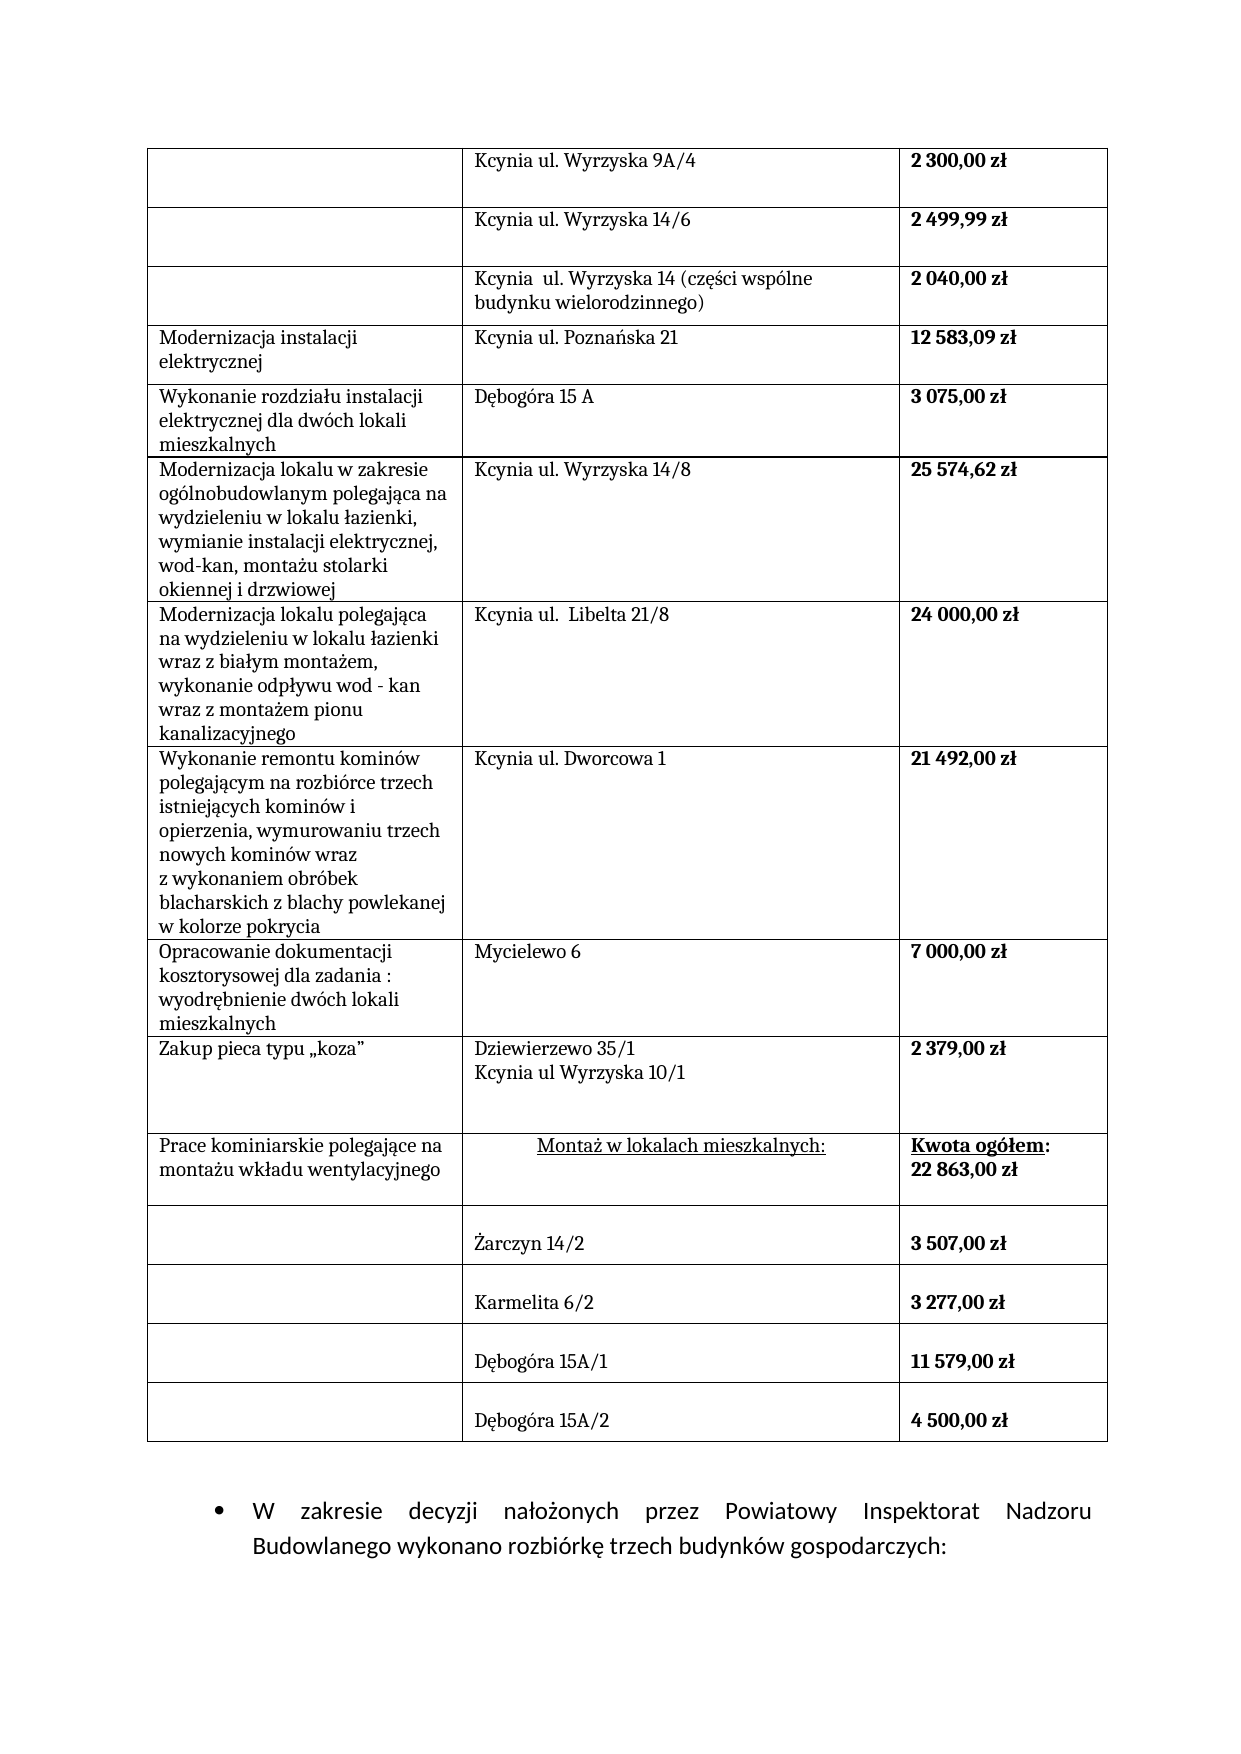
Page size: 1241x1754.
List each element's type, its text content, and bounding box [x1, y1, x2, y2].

table_cell Dębogóra 15A/2 [463, 1383, 899, 1441]
table_cell 4 500,00 zł [900, 1383, 1107, 1441]
table_cell Wykonanie remontu kominów polegającym na rozbiórce trzech istniejących kominów i opierzenia, wymurowaniu trzech nowych kominów wraz z wykonaniem obróbek blacharskich z blachy powlekanej w kolorze pokrycia [148, 747, 462, 939]
table_cell [148, 149, 462, 207]
table_cell [148, 1206, 462, 1264]
table_cell Modernizacja instalacji elektrycznej [148, 326, 462, 383]
table_cell 25 574,62 zł [900, 458, 1107, 601]
table_cell Dębogóra 15A/1 [463, 1324, 899, 1382]
table_cell Kcynia ul. Wyrzyska 14/6 [463, 208, 899, 266]
table_cell Kcynia ul. Wyrzyska 14/8 [463, 458, 899, 601]
table_cell Opracowanie dokumentacji kosztorysowej dla zadania : wyodrębnienie dwóch lokali mieszkalnych [148, 940, 462, 1036]
table_cell 7 000,00 zł [900, 940, 1107, 1036]
table_cell [148, 1265, 462, 1323]
table_cell 11 579,00 zł [900, 1324, 1107, 1382]
table_cell Dębogóra 15 A [463, 385, 899, 456]
table_cell 3 507,00 zł [900, 1206, 1107, 1264]
list W zakresie decyzji nałożonych przez Powiatowy Inspektorat Nadzoru Budowlanego wykonano rozbiórkę trzech budynków gospodarczych: [215, 1495, 1093, 1561]
table_cell 24 000,00 zł [900, 602, 1107, 746]
table_cell 12 583,09 zł [900, 326, 1107, 383]
table_cell Żarczyn 14/2 [463, 1206, 899, 1264]
table_cell Modernizacja lokalu w zakresie ogólnobudowlanym polegająca na wydzieleniu w lokalu łazienki, wymianie instalacji elektrycznej, wod-kan, montażu stolarki okiennej i drzwiowej [148, 458, 462, 601]
table_cell Mycielewo 6 [463, 940, 899, 1036]
table_cell 3 277,00 zł [900, 1265, 1107, 1323]
table_cell 2 300,00 zł [900, 149, 1107, 207]
table_cell 2 379,00 zł [900, 1037, 1107, 1132]
table_cell [148, 1383, 462, 1441]
table_cell [148, 1324, 462, 1382]
table_cell Wykonanie rozdziału instalacji elektrycznej dla dwóch lokali mieszkalnych [148, 385, 462, 456]
table_cell [148, 208, 462, 266]
table_cell Dziewierzewo 35/1 Kcynia ul Wyrzyska 10/1 [463, 1037, 899, 1132]
table_cell Kcynia ul. Libelta 21/8 [463, 602, 899, 746]
table_cell 3 075,00 zł [900, 385, 1107, 456]
table_cell Kwota ogółem: 22 863,00 zł [900, 1134, 1107, 1205]
table_cell Karmelita 6/2 [463, 1265, 899, 1323]
table_cell Montaż w lokalach mieszkalnych: [463, 1134, 899, 1205]
table_cell Zakup pieca typu „koza” [148, 1037, 462, 1132]
table_cell Kcynia ul. Dworcowa 1 [463, 747, 899, 939]
table_cell 2 040,00 zł [900, 267, 1107, 324]
table_cell 2 499,99 zł [900, 208, 1107, 266]
table_cell [148, 267, 462, 324]
table_cell Modernizacja lokalu polegająca na wydzieleniu w lokalu łazienki wraz z białym montażem, wykonanie odpływu wod - kan wraz z montażem pionu kanalizacyjnego [148, 602, 462, 746]
table_cell Kcynia ul. Poznańska 21 [463, 326, 899, 383]
table_cell Kcynia ul. Wyrzyska 14 (części wspólne budynku wielorodzinnego) [463, 267, 899, 324]
table_cell 21 492,00 zł [900, 747, 1107, 939]
table_cell Prace kominiarskie polegające na montażu wkładu wentylacyjnego [148, 1134, 462, 1205]
table_cell Kcynia ul. Wyrzyska 9A/4 [463, 149, 899, 207]
